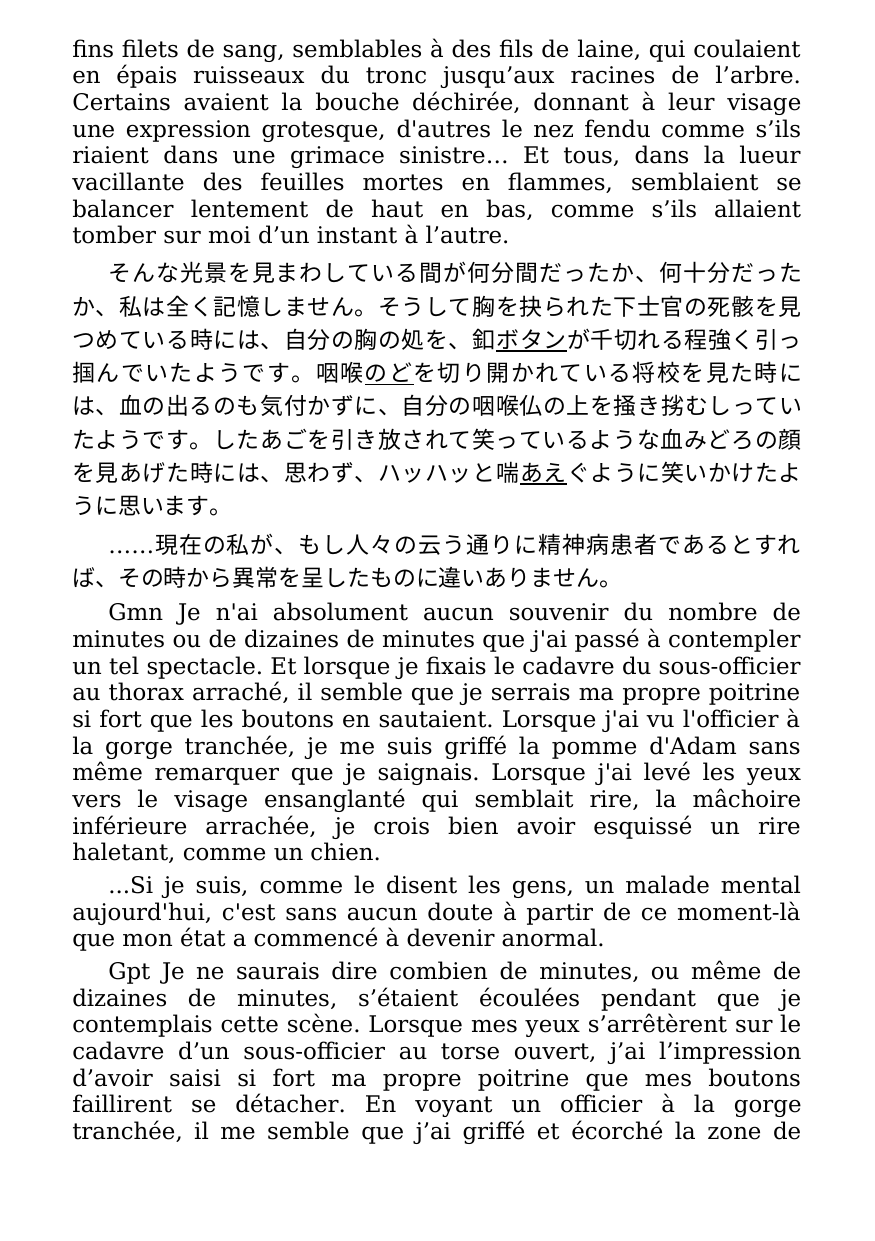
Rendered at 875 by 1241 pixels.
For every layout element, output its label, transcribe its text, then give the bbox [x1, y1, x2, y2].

text fins filets de sang, semblables à des fils de laine, qui coulaient en épais ruisseaux du tronc jusqu’aux racines de l’arbre. Certains avaient la bouche déchirée, donnant à leur visage une expression grotesque, d'autres le nez fendu comme s’ils riaient dans une grimace sinistre… Et tous, dans la lueur vacillante des feuilles mortes en flammes, semblaient se balancer lentement de haut en bas, comme s’ils allaient tomber sur moi d’un instant à l’autre. [72, 36, 802, 249]
text Gmn Je n'ai absolument aucun souvenir du nombre de minutes ou de dizaines de minutes que j'ai passé à contempler un tel spectacle. Et lorsque je fixais le cadavre du sous-officier au thorax arraché, il semble que je serrais ma propre poitrine si fort que les boutons en sautaient. Lorsque j'ai vu l'officier à la gorge tranchée, je me suis griffé la pomme d'Adam sans même remarquer que je saignais. Lorsque j'ai levé les yeux vers le visage ensanglanté qui semblait rire, la mâchoire inférieure arrachée, je crois bien avoir esquissé un rire haletant, comme un chien. [72, 599, 802, 866]
text ...Si je suis, comme le disent les gens, un malade mental aujourd'hui, c'est sans aucun doute à partir de ce moment-là que mon état a commencé à devenir anormal. [72, 872, 802, 952]
text ……現在の私が、もし人々の云う通りに精神病患者であるとすれば、その時から異常を呈したものに違いありません。 [72, 527, 802, 593]
text Gpt Je ne saurais dire combien de minutes, ou même de dizaines de minutes, s’étaient écoulées pendant que je contemplais cette scène. Lorsque mes yeux s’arrêtèrent sur le cadavre d’un sous-officier au torse ouvert, j’ai l’impression d’avoir saisi si fort ma propre poitrine que mes boutons faillirent se détacher. En voyant un officier à la gorge tranchée, il me semble que j’ai griffé et écorché la zone de [72, 958, 802, 1145]
text そんな光景を見まわしている間が何分間だったか、何十分だったか、私は全く記憶しません。そうして胸を抉られた下士官の死骸を見つめている時には、自分の胸の処を、釦ボタンが千切れる程強く引っ掴んでいたようです。咽喉のどを切り開かれている将校を見た時には、血の出るのも気付かずに、自分の咽喉仏の上を掻き挘むしっていたようです。したあごを引き放されて笑っているような血みどろの顔を見あげた時には、思わず、ハッハッと喘あえぐように笑いかけたように思います。 [72, 255, 802, 521]
